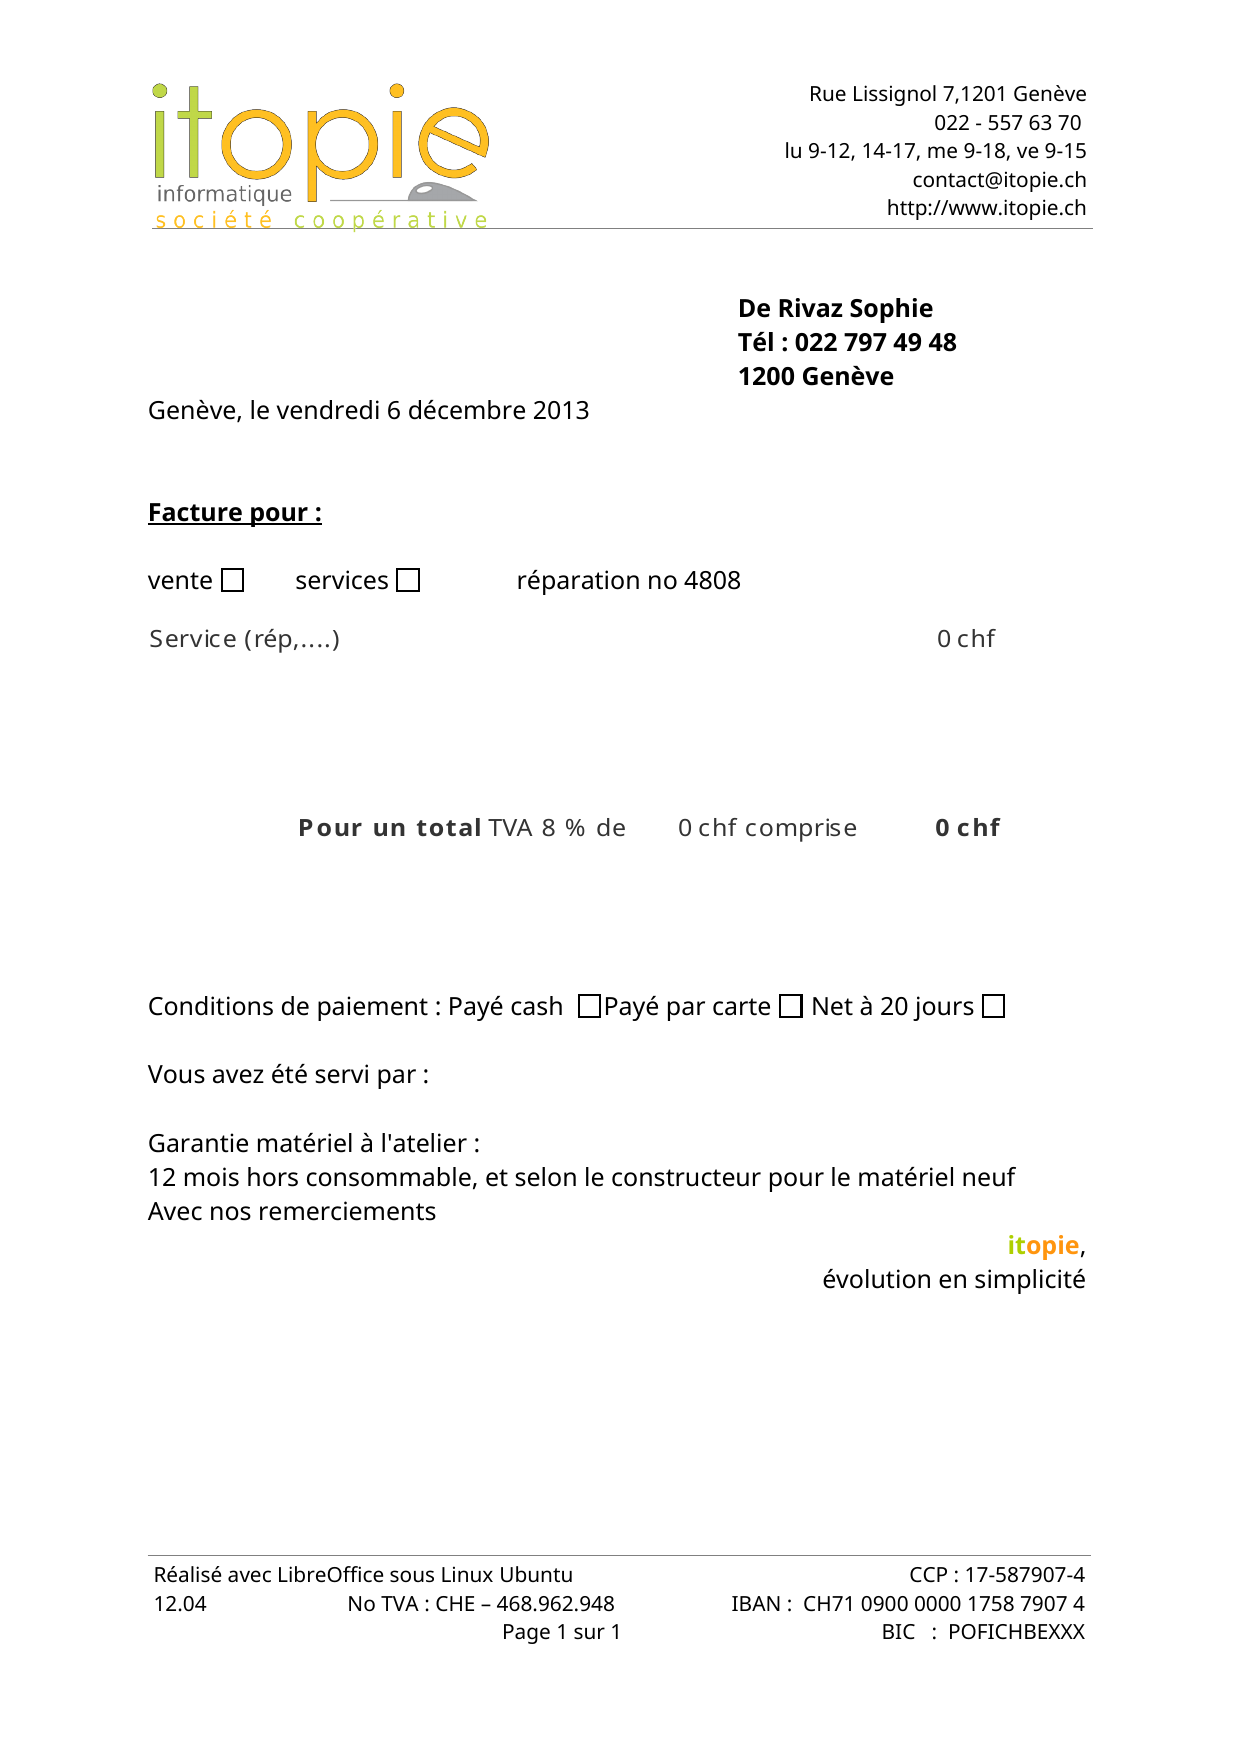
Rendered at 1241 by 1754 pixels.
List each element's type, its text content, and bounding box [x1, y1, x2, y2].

text 12 mois hors consommable, et selon le constructeur pour le matériel neuf [148, 1159, 1093, 1193]
text De Rivaz Sophie [148, 290, 1093, 324]
text évolution en simplicité [148, 1262, 1093, 1296]
text Vous avez été servi par : [148, 1057, 1093, 1091]
text Genève, le vendredi 6 décembre 2013 [148, 392, 1093, 427]
text Garantie matériel à l'atelier : [148, 1125, 1093, 1159]
text vente services réparation no 4808 [148, 563, 1093, 597]
text Tél : 022 797 49 48 [148, 324, 1093, 358]
text 1200 Genève [148, 358, 1093, 392]
text itopie, [148, 1227, 1093, 1262]
text Conditions de paiement : Payé cash Payé par carte Net à 20 jours [148, 989, 1093, 1023]
text Facture pour : [148, 495, 1093, 529]
picture [138, 72, 500, 244]
text Avec nos remerciements [148, 1193, 1093, 1227]
